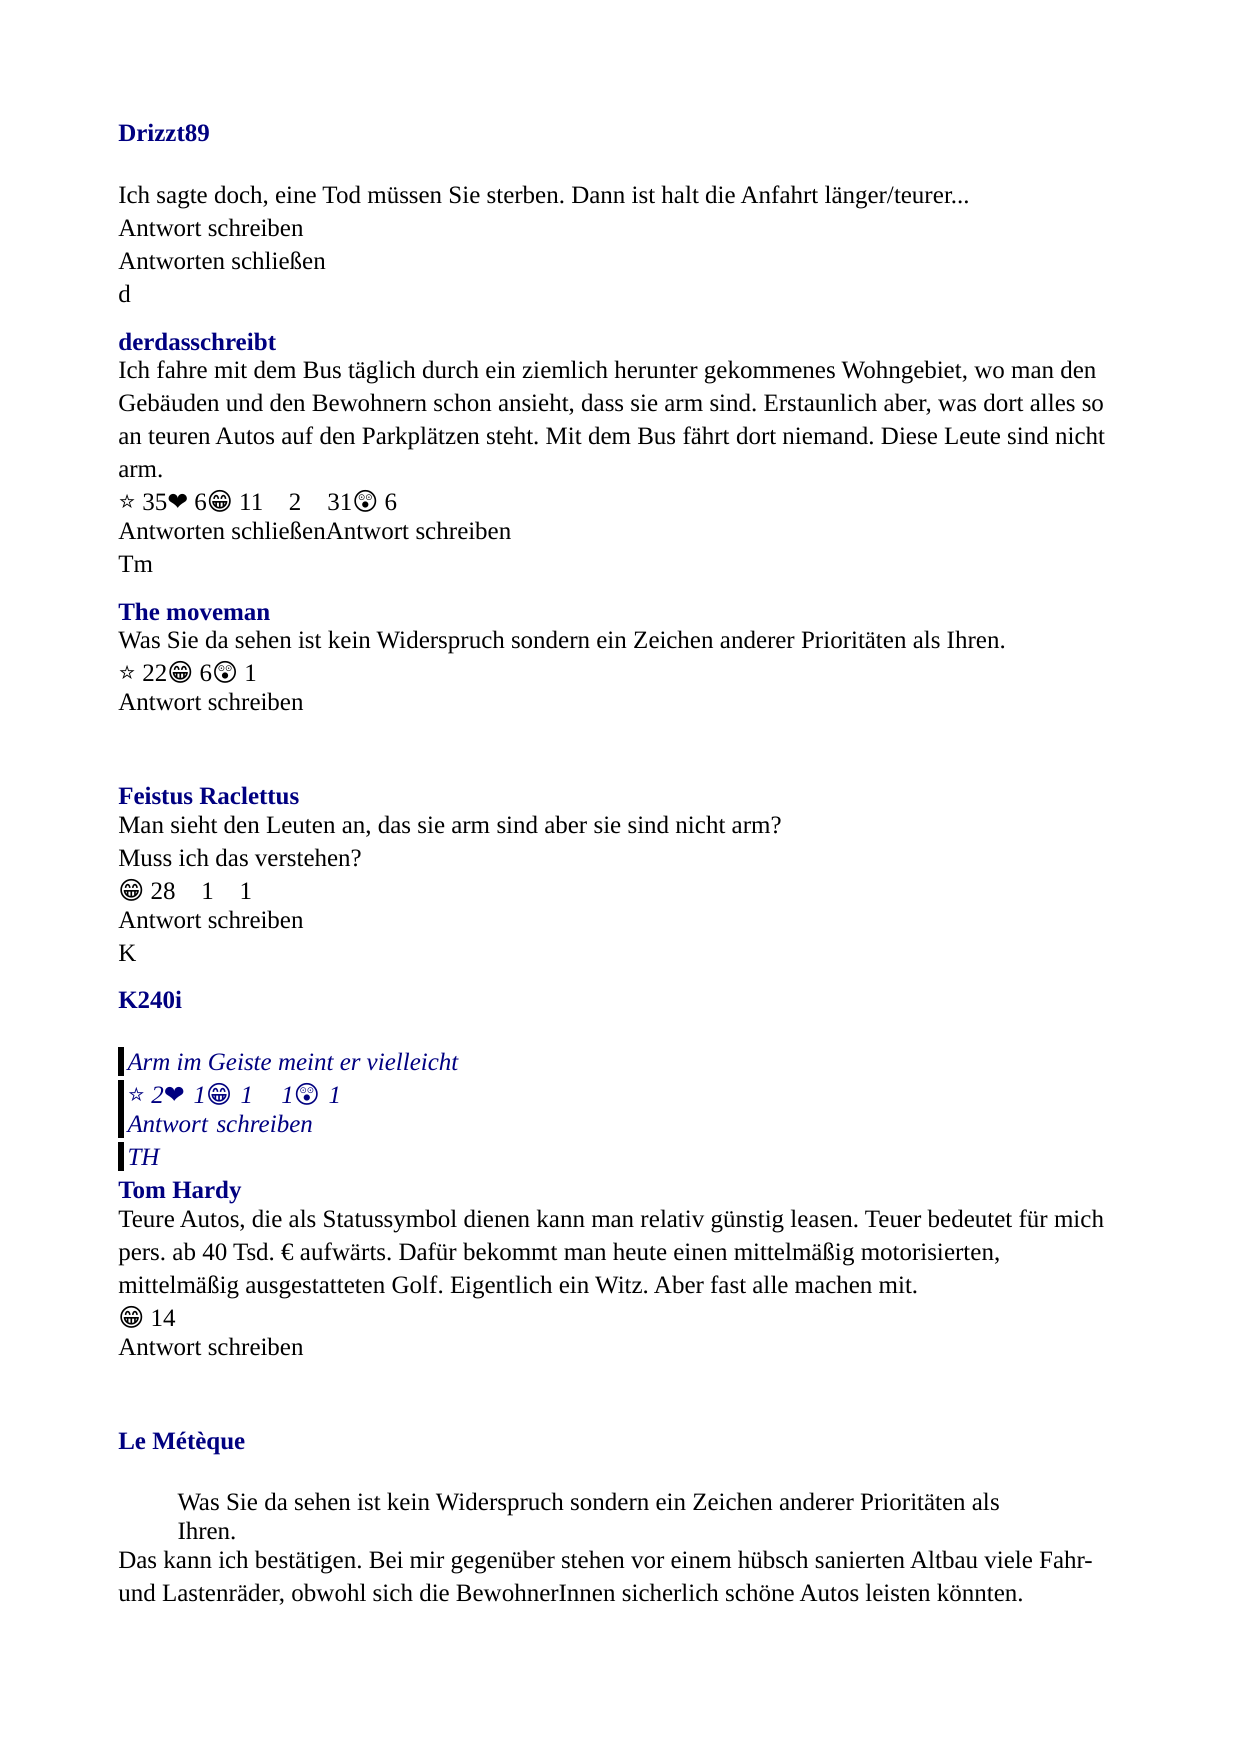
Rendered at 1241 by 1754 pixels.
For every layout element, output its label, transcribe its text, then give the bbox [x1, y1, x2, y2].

text Was Sie da sehen ist kein Widerspruch sondern ein Zeichen anderer Prioritäten als Ihren. [118, 626, 1122, 654]
text Ich fahre mit dem Bus täglich durch ein ziemlich herunter gekommenes Wohngebiet, wo man den Gebäuden und den Bewohnern schon ansieht, dass sie arm sind. Erstaunlich aber, was dort alles so an teuren Autos auf den Parkplätzen steht. Mit dem Bus fährt dort niemand. Diese Leute sind nicht arm. [118, 355, 1122, 483]
text Antwort schreiben [118, 1332, 1122, 1360]
text Das kann ich bestätigen. Bei mir gegenüber stehen vor einem hübsch sanierten Altbau viele Fahr- und Lastenräder, obwohl sich die BewohnerInnen sicherlich schöne Autos leisten könnten. [118, 1545, 1122, 1607]
subtitle Feistus Raclettus [118, 781, 1122, 810]
text TH [124, 1142, 1122, 1171]
subtitle The moveman [118, 597, 1122, 626]
subtitle Drizzt89 [118, 118, 1122, 147]
text Muss ich das verstehen? [118, 843, 1122, 872]
text Antwort schreiben [124, 1109, 1122, 1138]
subtitle Tom Hardy [118, 1175, 1122, 1204]
text Arm im Geiste meint er vielleicht [124, 1047, 1122, 1076]
text 😁 14 [118, 1303, 1122, 1332]
text Antworten schließenAntwort schreiben [118, 516, 1122, 545]
text Was Sie da sehen ist kein Widerspruch sondern ein Zeichen anderer Prioritäten als Ihren. [177, 1487, 1063, 1545]
text Antwort schreiben [118, 905, 1122, 934]
subtitle K240i [118, 986, 1122, 1014]
text Antworten schließen [118, 246, 1122, 275]
text Tm [118, 549, 1122, 578]
text K [118, 938, 1122, 967]
text 😁 28🙁 1🤨 1 [118, 876, 1122, 905]
text Antwort schreiben [118, 687, 1122, 716]
text d [118, 279, 1122, 308]
text ⭐️ 2❤️ 1😁 1🙁 1😲 1 [124, 1080, 1122, 1109]
subtitle Le Métèque [118, 1426, 1122, 1454]
text Teure Autos, die als Statussymbol dienen kann man relativ günstig leasen. Teuer bedeutet für mich pers. ab 40 Tsd. € aufwärts. Dafür bekommt man heute einen mittelmäßig motorisierten, mittelmäßig ausgestatteten Golf. Eigentlich ein Witz. Aber fast alle machen mit. [118, 1204, 1122, 1299]
text ⭐️ 35❤️ 6😁 11🙁 2🤨 31😲 6 [118, 487, 1122, 516]
text Antwort schreiben [118, 213, 1122, 242]
text ⭐️ 22😁 6😲 1 [118, 658, 1122, 687]
text Man sieht den Leuten an, das sie arm sind aber sie sind nicht arm? [118, 810, 1122, 839]
subtitle derdasschreibt [118, 327, 1122, 355]
text Ich sagte doch, eine Tod müssen Sie sterben. Dann ist halt die Anfahrt länger/teurer... [118, 180, 1122, 209]
